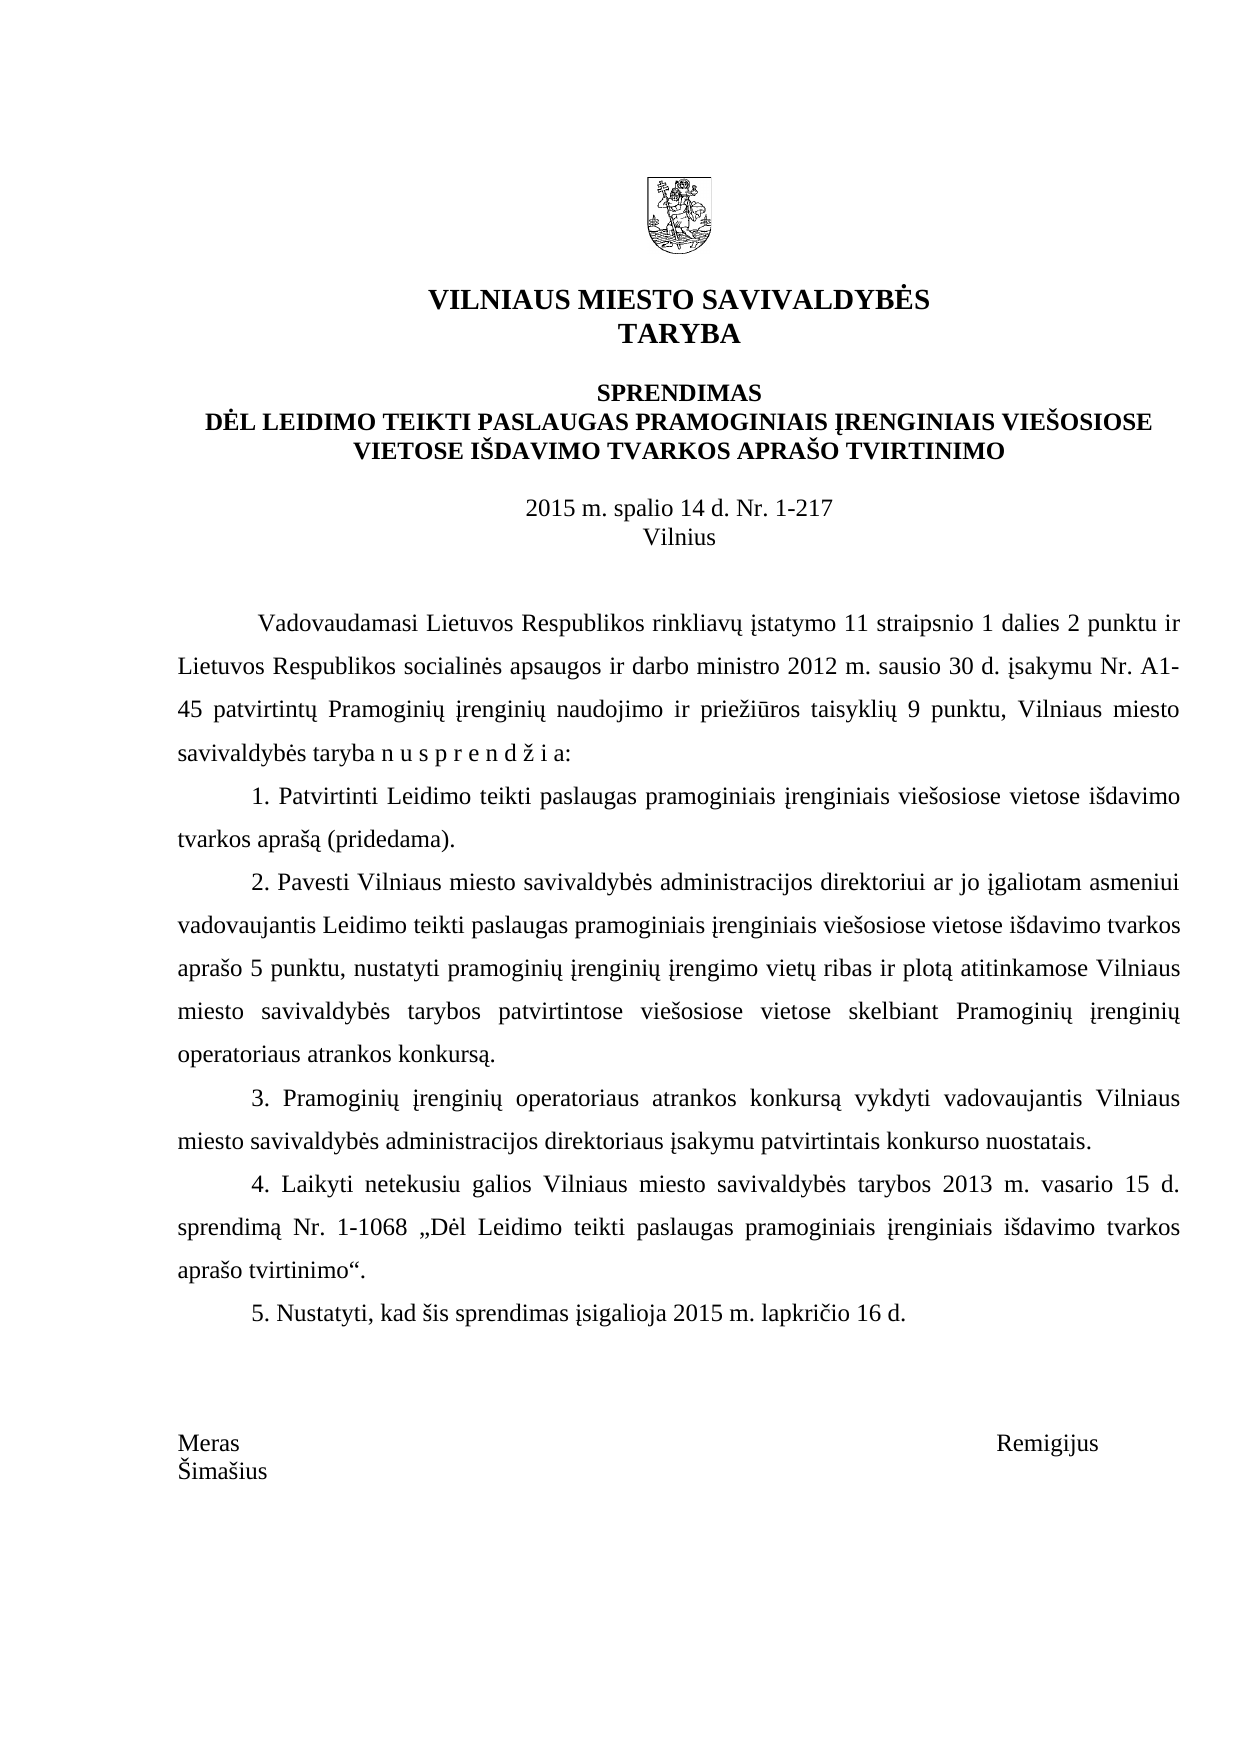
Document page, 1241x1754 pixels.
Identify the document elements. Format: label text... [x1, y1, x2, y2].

text DĖL LEIDIMO TEIKTI PASLAUGAS PRAMOGINIAIS ĮRENGINIAIS VIEŠOSIOSE VIETOSE IŠDAVIMO TVARKOS APRAŠO TVIRTINIMO [177, 407, 1181, 464]
text TARYBA [177, 316, 1181, 349]
text 5. Nustatyti, kad šis sprendimas įsigalioja 2015 m. lapkričio 16 d. [177, 1298, 1181, 1327]
text SPRENDIMAS [177, 378, 1181, 407]
text 3. Pramoginių įrenginių operatoriaus atrankos konkursą vykdyti vadovaujantis Vilniaus miesto savivaldybės administracijos direktoriaus įsakymu patvirtintais konkurso nuostatais. [177, 1083, 1181, 1154]
text Meras Remigijus Šimašius [177, 1428, 1181, 1485]
text Vilnius [177, 522, 1181, 551]
text 2015 m. spalio 14 d. Nr. 1-217 [177, 493, 1181, 522]
text Vadovaudamasi Lietuvos Respublikos rinkliavų įstatymo 11 straipsnio 1 dalies 2 punktu ir Lietuvos Respublikos socialinės apsaugos ir darbo ministro 2012 m. sausio 30 d. įsakymu Nr. A1-45 patvirtintų Pramoginių įrenginių naudojimo ir priežiūros taisyklių 9 punktu, Vilniaus miesto savivaldybės taryba n u s p r e n d ž i a: [177, 608, 1181, 766]
text 4. Laikyti netekusiu galios Vilniaus miesto savivaldybės tarybos 2013 m. vasario 15 d. sprendimą Nr. 1-1068 „Dėl Leidimo teikti paslaugas pramoginiais įrenginiais išdavimo tvarkos aprašo tvirtinimo“. [177, 1169, 1181, 1284]
text 2. Pavesti Vilniaus miesto savivaldybės administracijos direktoriui ar jo įgaliotam asmeniui vadovaujantis Leidimo teikti paslaugas pramoginiais įrenginiais viešosiose vietose išdavimo tvarkos aprašo 5 punktu, nustatyti pramoginių įrenginių įrengimo vietų ribas ir plotą atitinkamose Vilniaus miesto savivaldybės tarybos patvirtintose viešosiose vietose skelbiant Pramoginių įrenginių operatoriaus atrankos konkursą. [177, 867, 1181, 1068]
text VILNIAUS MIESTO SAVIVALDYBĖS [177, 282, 1181, 316]
text 1. Patvirtinti Leidimo teikti paslaugas pramoginiais įrenginiais viešosiose vietose išdavimo tvarkos aprašą (pridedama). [177, 781, 1181, 853]
